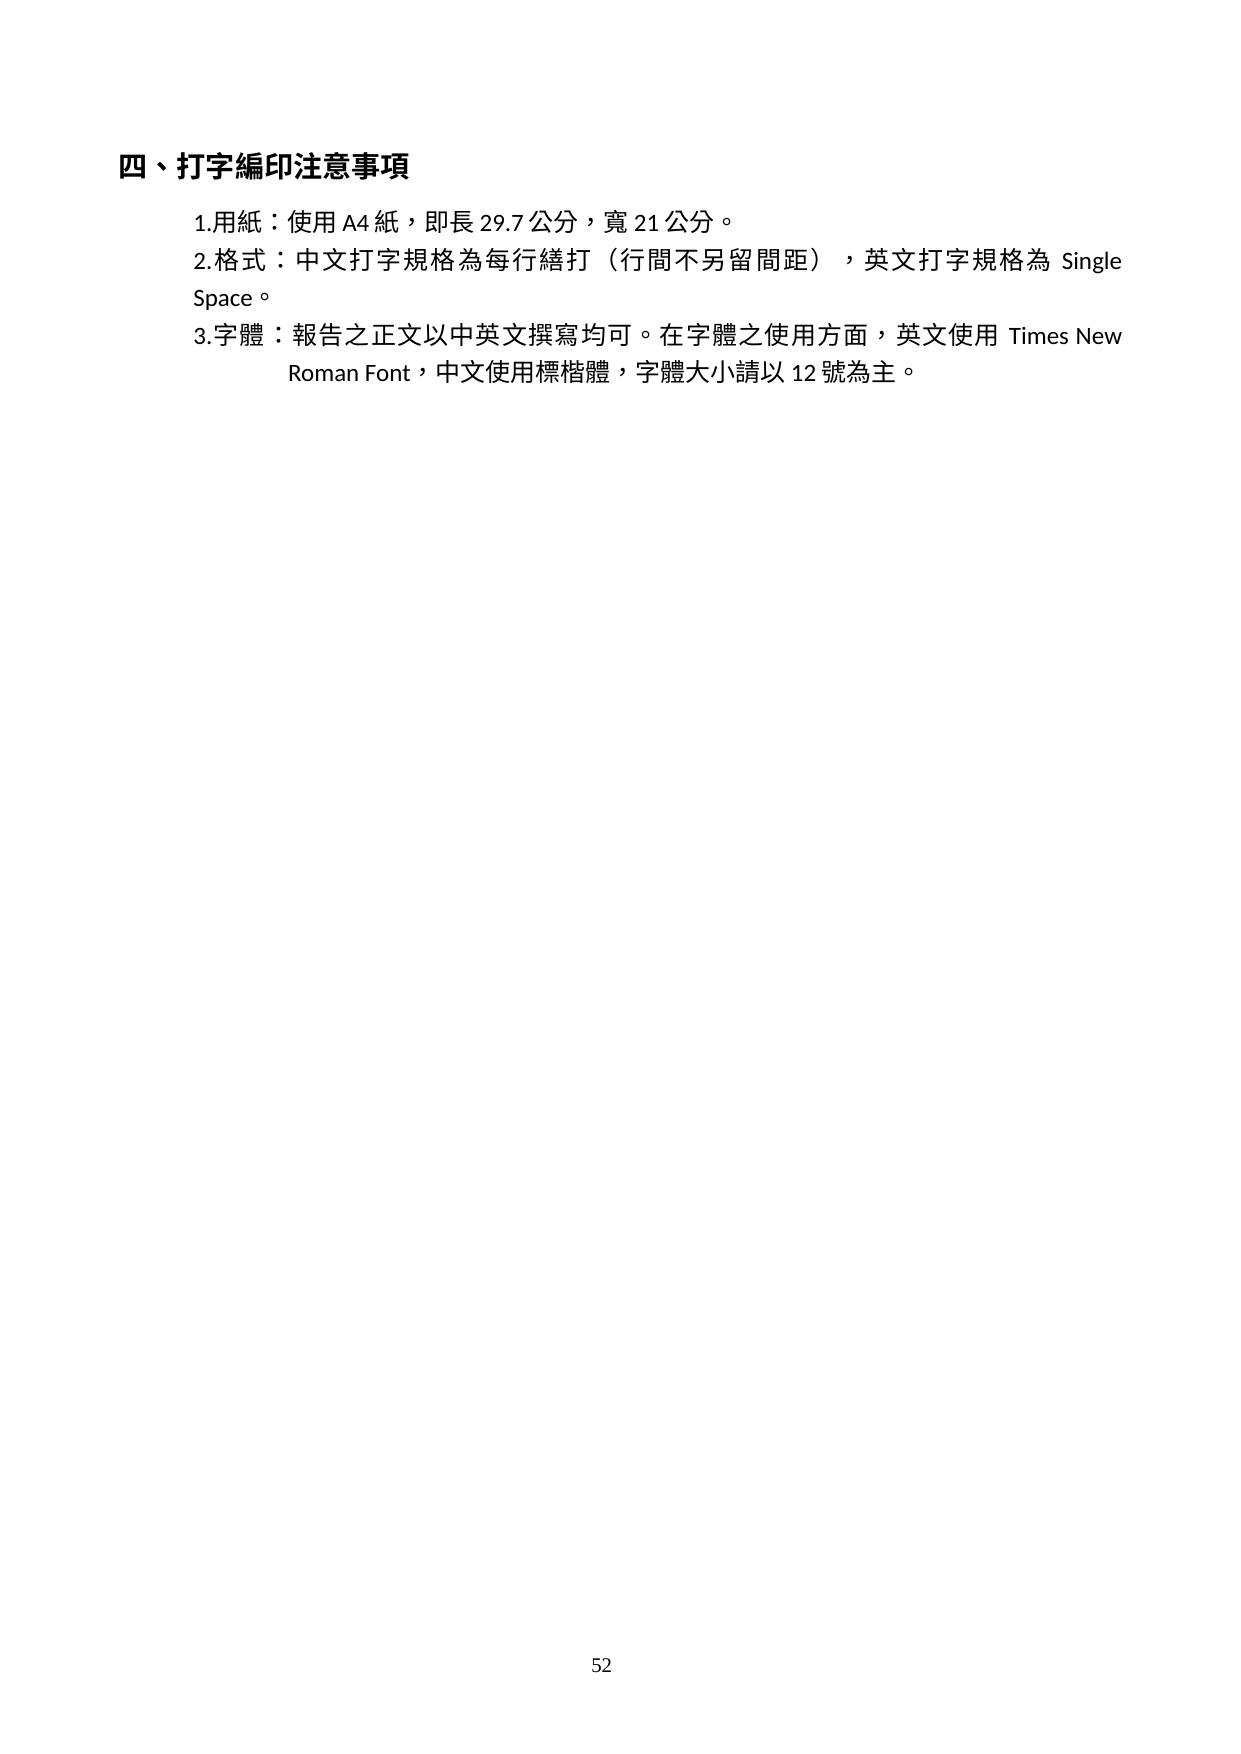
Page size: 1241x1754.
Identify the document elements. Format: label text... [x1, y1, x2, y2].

text 四、打字編印注意事項 [118, 127, 1122, 202]
text 3.字體：報告之正文以中英文撰寫均可。在字體之使用方面，英文使用Times New Roman Font，中文使用標楷體，字體大小請以12號為主。 [193, 314, 1122, 389]
text 2.格式：中文打字規格為每行繕打（行間不另留間距），英文打字規格為Single Space。 [193, 239, 1122, 314]
text 1.用紙：使用A4紙，即長29.7公分，寬21公分。 [193, 202, 1122, 239]
